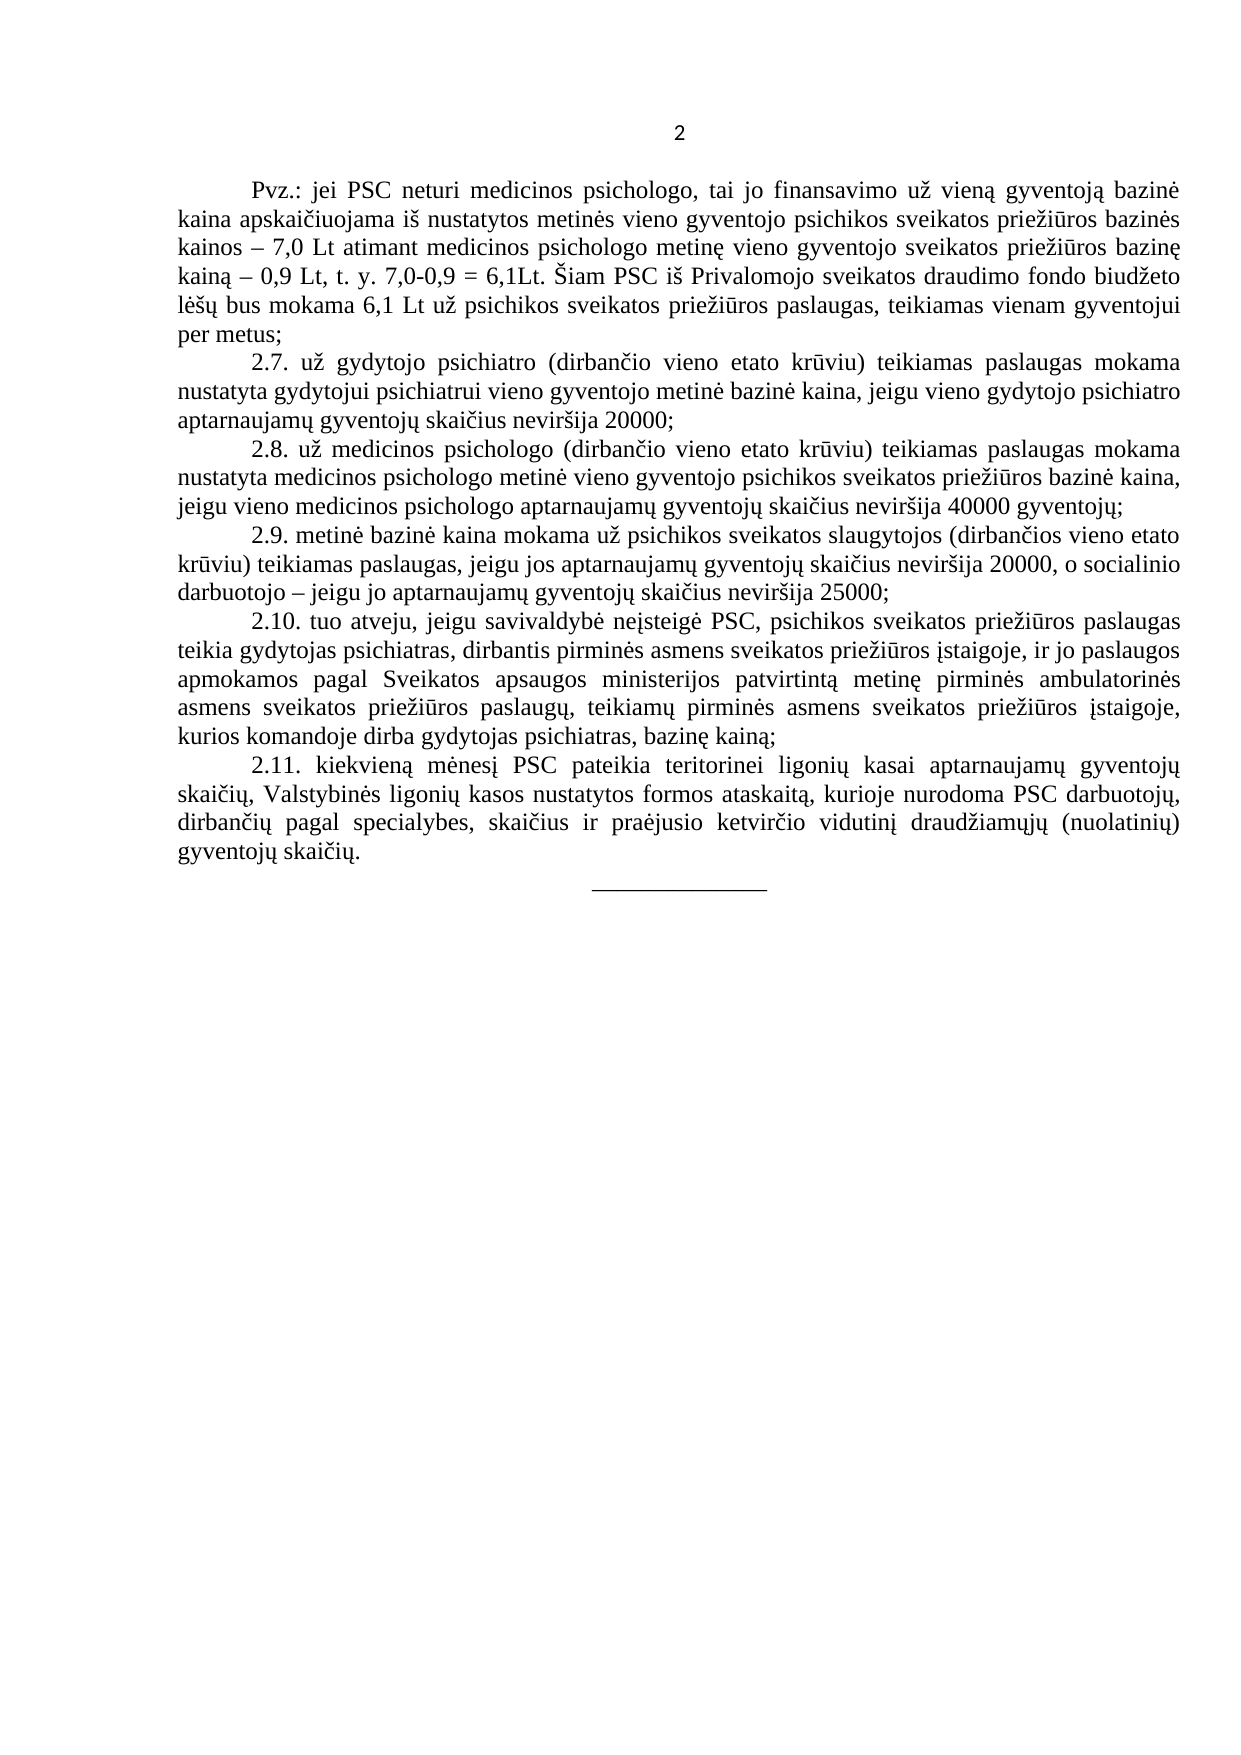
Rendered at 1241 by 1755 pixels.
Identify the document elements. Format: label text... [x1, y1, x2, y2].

text 2.10. tuo atveju, jeigu savivaldybė neįsteigė PSC, psichikos sveikatos priežiūros paslaugas teikia gydytojas psichiatras, dirbantis pirminės asmens sveikatos priežiūros įstaigoje, ir jo paslaugos apmokamos pagal Sveikatos apsaugos ministerijos patvirtintą metinę pirminės ambulatorinės asmens sveikatos priežiūros paslaugų, teikiamų pirminės asmens sveikatos priežiūros įstaigoje, kurios komandoje dirba gydytojas psichiatras, bazinę kainą; [177, 606, 1181, 750]
text 2.9. metinė bazinė kaina mokama už psichikos sveikatos slaugytojos (dirbančios vieno etato krūviu) teikiamas paslaugas, jeigu jos aptarnaujamų gyventojų skaičius neviršija 20000, o socialinio darbuotojo – jeigu jo aptarnaujamų gyventojų skaičius neviršija 25000; [177, 520, 1181, 606]
text 2.11. kiekvieną mėnesį PSC pateikia teritorinei ligonių kasai aptarnaujamų gyventojų skaičių, Valstybinės ligonių kasos nustatytos formos ataskaitą, kurioje nurodoma PSC darbuotojų, dirbančių pagal specialybes, skaičius ir praėjusio ketvirčio vidutinį draudžiamųjų (nuolatinių) gyventojų skaičių. [177, 750, 1181, 865]
text 2.8. už medicinos psichologo (dirbančio vieno etato krūviu) teikiamas paslaugas mokama nustatyta medicinos psichologo metinė vieno gyventojo psichikos sveikatos priežiūros bazinė kaina, jeigu vieno medicinos psichologo aptarnaujamų gyventojų skaičius neviršija 40000 gyventojų; [177, 434, 1181, 520]
text ______________ [177, 865, 1181, 894]
text 2.7. už gydytojo psichiatro (dirbančio vieno etato krūviu) teikiamas paslaugas mokama nustatyta gydytojui psichiatrui vieno gyventojo metinė bazinė kaina, jeigu vieno gydytojo psichiatro aptarnaujamų gyventojų skaičius neviršija 20000; [177, 347, 1181, 434]
text Pvz.: jei PSC neturi medicinos psichologo, tai jo finansavimo už vieną gyventoją bazinė kaina apskaičiuojama iš nustatytos metinės vieno gyventojo psichikos sveikatos priežiūros bazinės kainos – 7,0 Lt atimant medicinos psichologo metinę vieno gyventojo sveikatos priežiūros bazinę kainą – 0,9 Lt, t. y. 7,0-0,9 = 6,1Lt. Šiam PSC iš Privalomojo sveikatos draudimo fondo biudžeto lėšų bus mokama 6,1 Lt už psichikos sveikatos priežiūros paslaugas, teikiamas vienam gyventojui per metus; [177, 175, 1181, 347]
